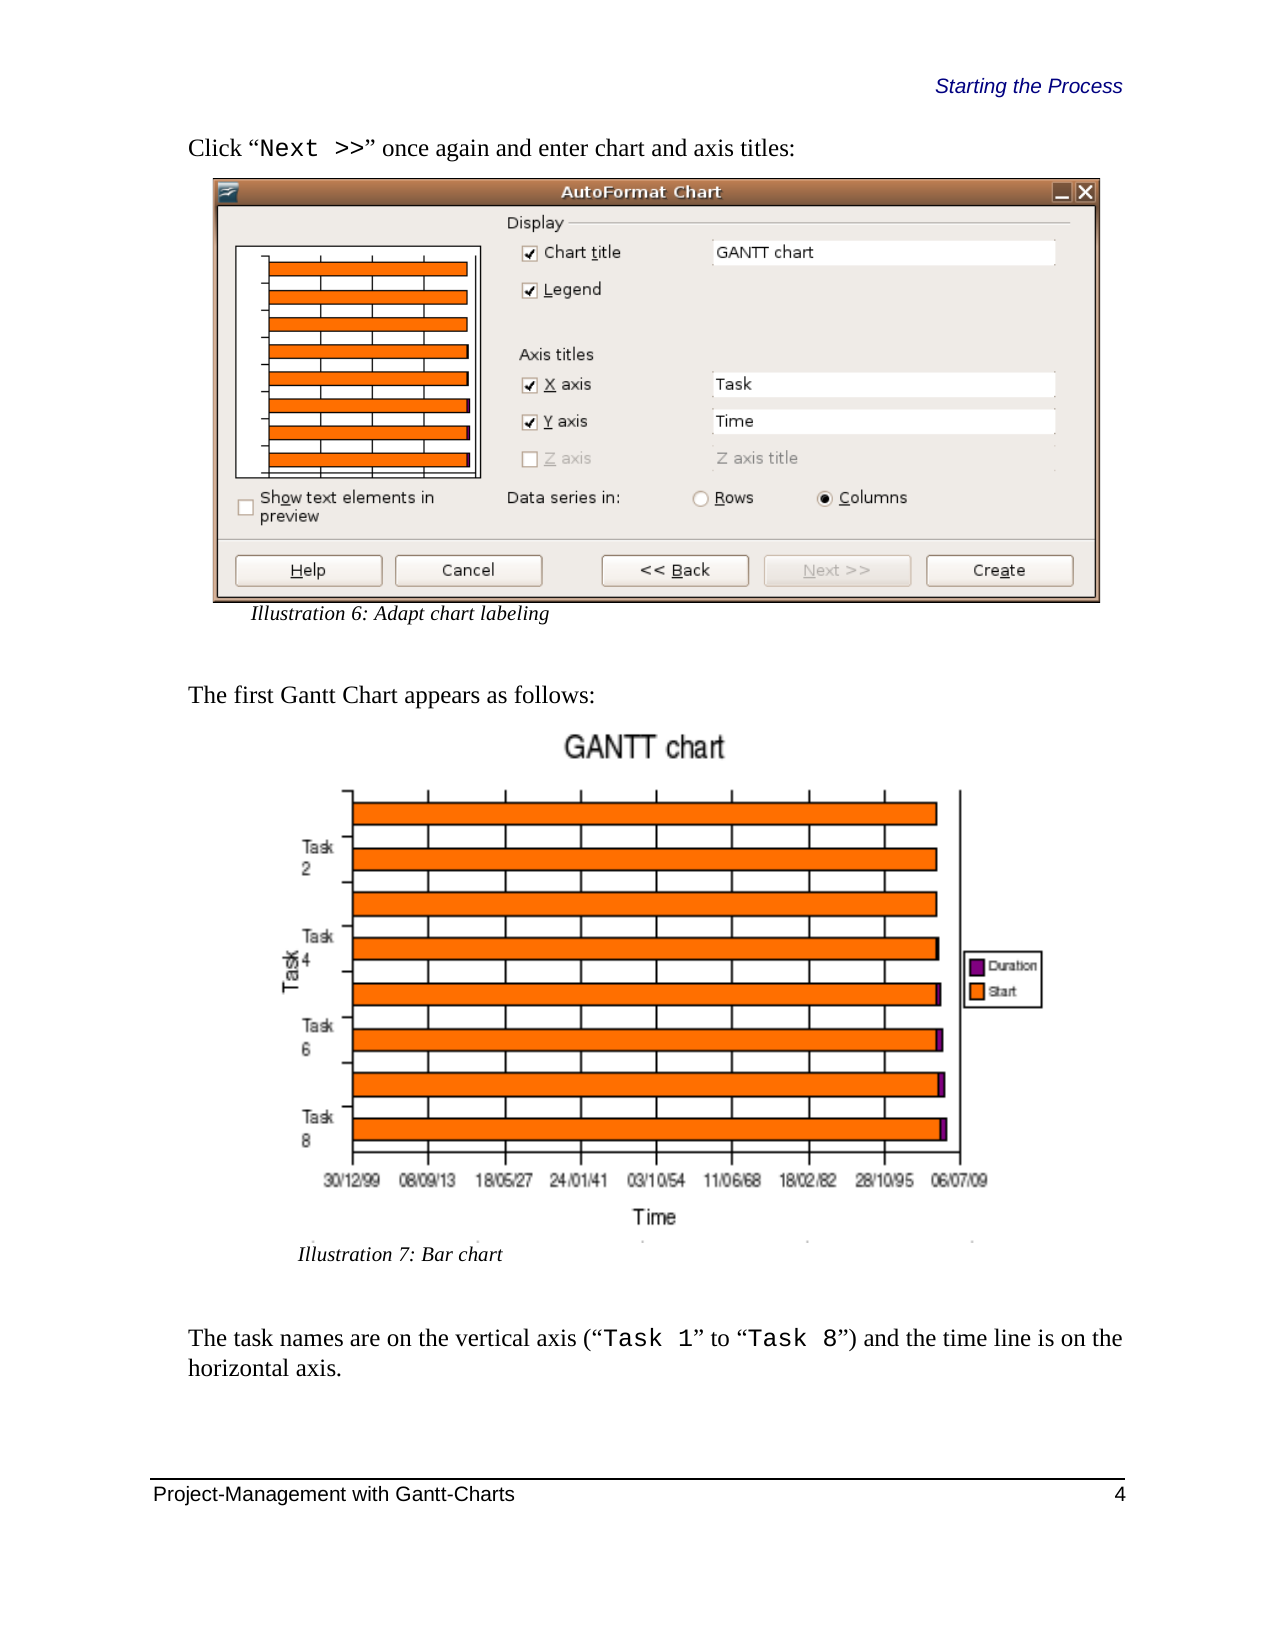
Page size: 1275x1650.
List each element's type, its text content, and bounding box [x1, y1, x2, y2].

text The first Gantt Chart appears as follows: [188, 681, 1125, 708]
picture [212, 178, 1100, 603]
text Click “Next >>” once again and enter chart and axis titles: [188, 134, 1125, 164]
picture [259, 723, 1053, 1243]
text The task names are on the vertical axis (“Task 1” to “Task 8”) and the time line is on the horizontal axis. [188, 1323, 1125, 1381]
text Illustration 6: Adapt chart labeling [251, 603, 1100, 625]
text Illustration 7: Bar chart [298, 1243, 1053, 1266]
